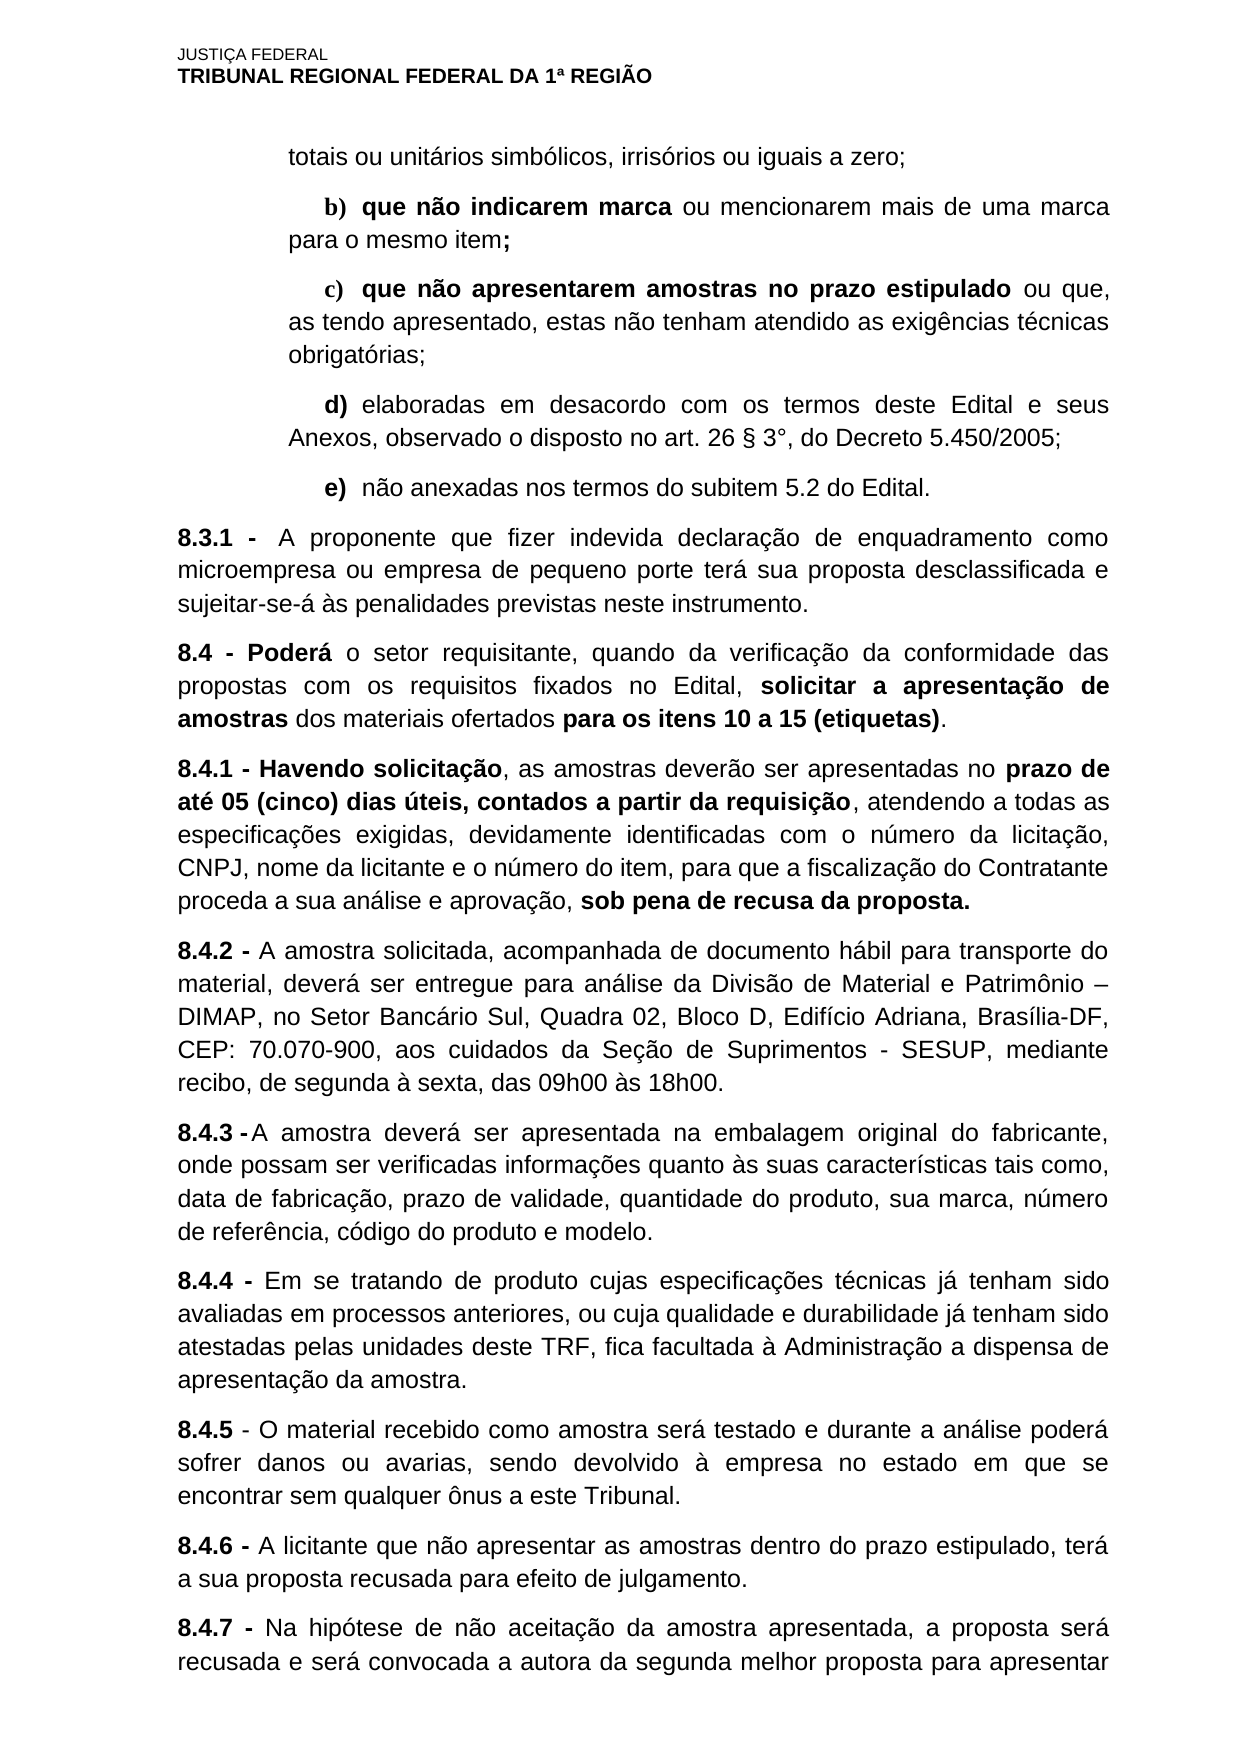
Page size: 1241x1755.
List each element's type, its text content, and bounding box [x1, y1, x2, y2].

text 8.4.3 - A amostra deverá ser apresentada na embalagem original do fabricante, onde possam ser verificadas informações quanto às suas características tais como, data de fabricação, prazo de validade, quantidade do produto, sua marca, número de referência, código do produto e modelo. [177, 1117, 1110, 1245]
list não anexadas nos termos do subitem 5.2 do Edital. [251, 473, 1110, 502]
text 8.4.6 - A licitante que não apresentar as amostras dentro do prazo estipulado, terá a sua proposta recusada para efeito de julgamento. [177, 1531, 1110, 1592]
list que não apresentarem amostras no prazo estipulado ou que, as tendo apresentado, estas não tenham atendido as exigências técnicas obrigatórias; [251, 274, 1110, 369]
text 8.4.2 - A amostra solicitada, acompanhada de documento hábil para transporte do material, deverá ser entregue para análise da Divisão de Material e Patrimônio – DIMAP, no Setor Bancário Sul, Quadra 02, Bloco D, Edifício Adriana, Brasília-DF, CEP: 70.070-900, aos cuidados da Seção de Suprimentos - SESUP, mediante recibo, de segunda à sexta, das 09h00 às 18h00. [177, 936, 1110, 1097]
text 8.4.4 - Em se tratando de produto cujas especificações técnicas já tenham sido avaliadas em processos anteriores, ou cuja qualidade e durabilidade já tenham sido atestadas pelas unidades deste TRF, fica facultada à Administração a dispensa de apresentação da amostra. [177, 1266, 1110, 1394]
list que não indicarem marca ou mencionarem mais de uma marca para o mesmo item; [251, 191, 1110, 253]
text 8.4 - Poderá o setor requisitante, quando da verificação da conformidade das propostas com os requisitos fixados no Edital, solicitar a apresentação de amostras dos materiais ofertados para os itens 10 a 15 (etiquetas). [177, 638, 1110, 733]
text 8.3.1 - A proponente que fizer indevida declaração de enquadramento como microempresa ou empresa de pequeno porte terá sua proposta desclassificada e sujeitar-se-á às penalidades previstas neste instrumento. [177, 522, 1110, 617]
list totais ou unitários simbólicos, irrisórios ou iguais a zero; [251, 142, 1110, 171]
text 8.4.5 - O material recebido como amostra será testado e durante a análise poderá sofrer danos ou avarias, sendo devolvido à empresa no estado em que se encontrar sem qualquer ônus a este Tribunal. [177, 1415, 1110, 1510]
text 8.4.7 - Na hipótese de não aceitação da amostra apresentada, a proposta será recusada e será convocada a autora da segunda melhor proposta para apresentar [177, 1613, 1110, 1675]
text 8.4.1 - Havendo solicitação, as amostras deverão ser apresentadas no prazo de até 05 (cinco) dias úteis, contados a partir da requisição, atendendo a todas as especificações exigidas, devidamente identificadas com o número da licitação, CNPJ, nome da licitante e o número do item, para que a fiscalização do Contratante proceda a sua análise e aprovação, sob pena de recusa da proposta. [177, 754, 1110, 915]
list elaboradas em desacordo com os termos deste Edital e seus Anexos, observado o disposto no art. 26 § 3°, do Decreto 5.450/2005; [251, 390, 1110, 452]
